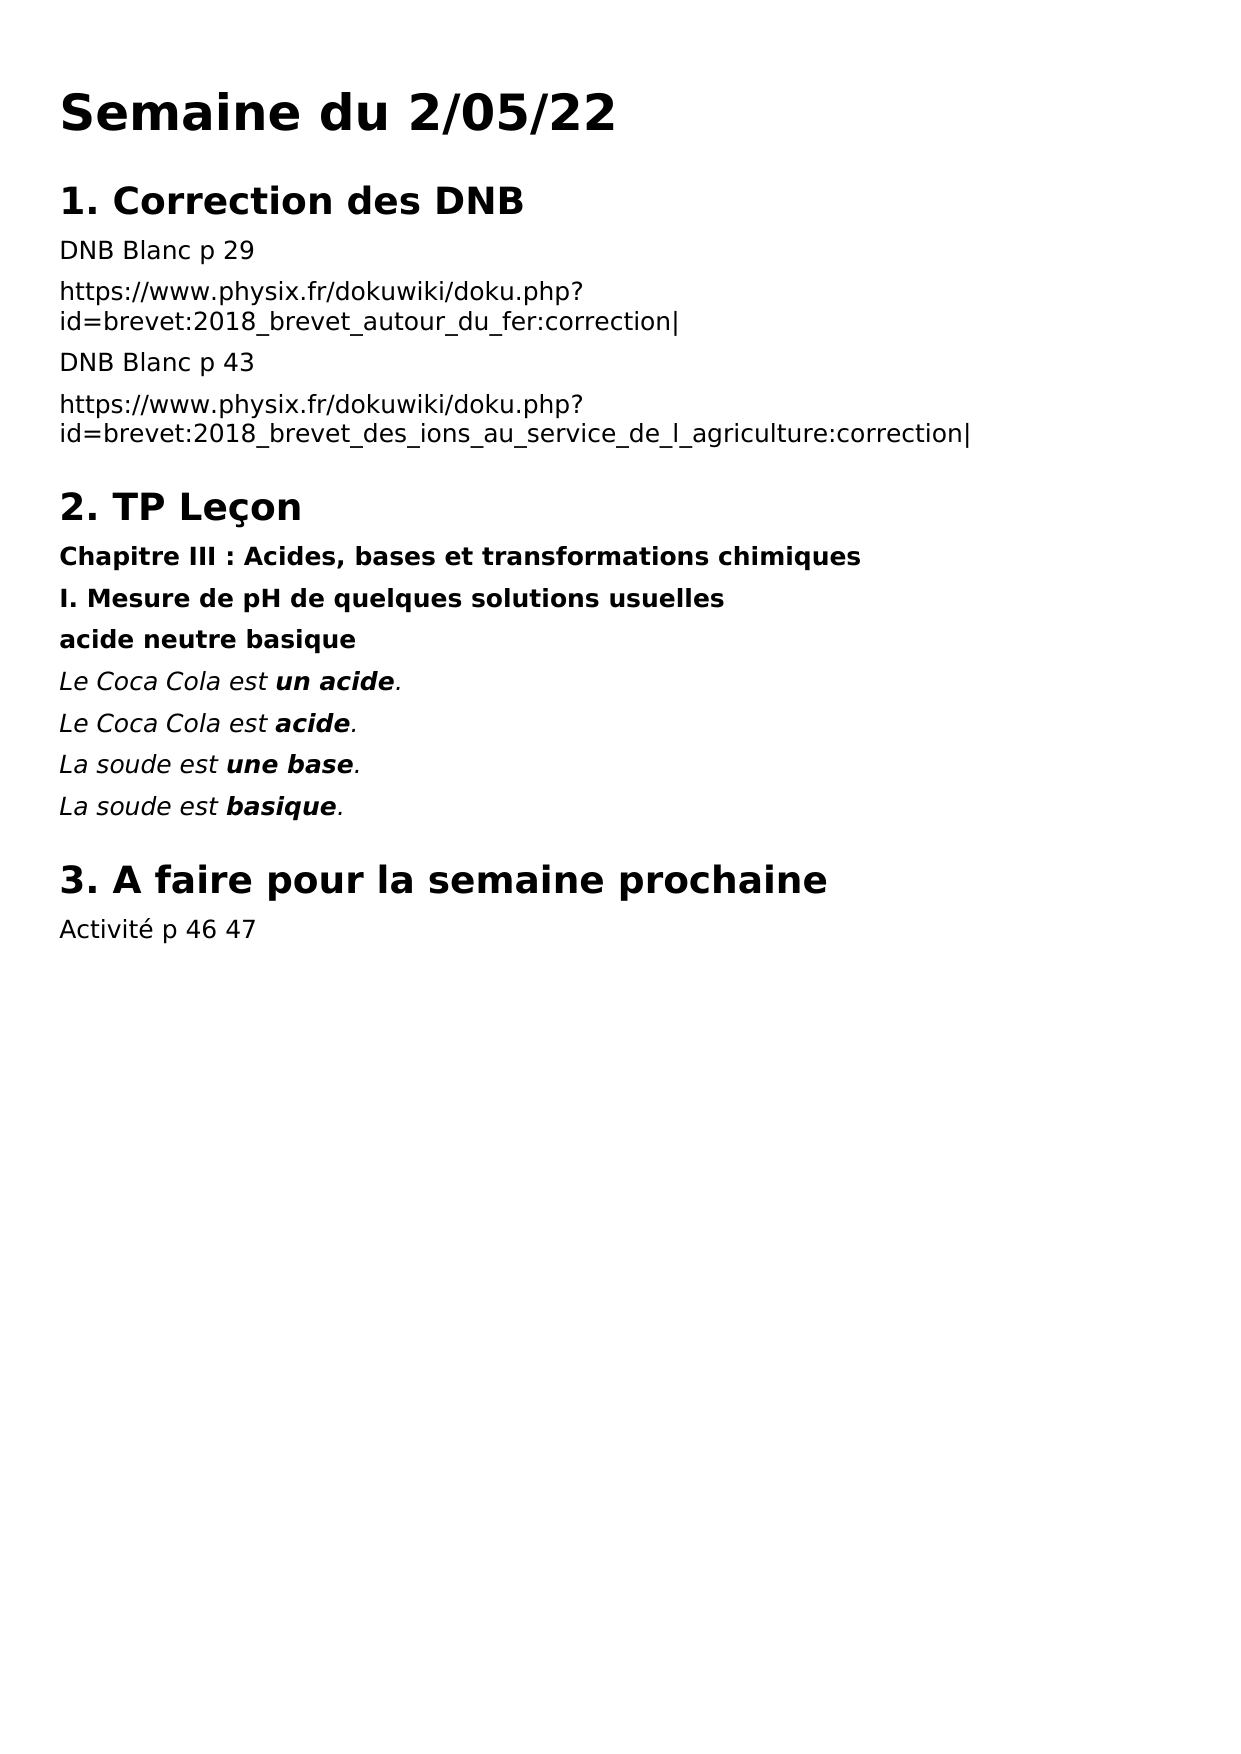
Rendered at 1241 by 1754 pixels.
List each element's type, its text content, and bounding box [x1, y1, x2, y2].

text La soude est basique. [59, 792, 1181, 821]
text Le Coca Cola est un acide. [59, 667, 1181, 696]
text https://www.physix.fr/dokuwiki/doku.php?id=brevet:2018_brevet_des_ions_au_service_de_l_agriculture:correction| [59, 390, 1181, 448]
subtitle 3. A faire pour la semaine prochaine [59, 859, 1181, 902]
text https://www.physix.fr/dokuwiki/doku.php?id=brevet:2018_brevet_autour_du_fer:correction| [59, 278, 1181, 336]
text DNB Blanc p 43 [59, 348, 1181, 378]
subtitle Semaine du 2/05/22 [59, 84, 1181, 142]
text I. Mesure de pH de quelques solutions usuelles [59, 584, 1181, 613]
text Chapitre III : Acides, bases et transformations chimiques [59, 542, 1181, 571]
text DNB Blanc p 29 [59, 236, 1181, 265]
subtitle 1. Correction des DNB [59, 180, 1181, 223]
text acide neutre basique [59, 625, 1181, 654]
text Activité p 46 47 [59, 915, 1181, 944]
subtitle 2. TP Leçon [59, 486, 1181, 529]
text La soude est une base. [59, 750, 1181, 779]
text Le Coca Cola est acide. [59, 709, 1181, 738]
